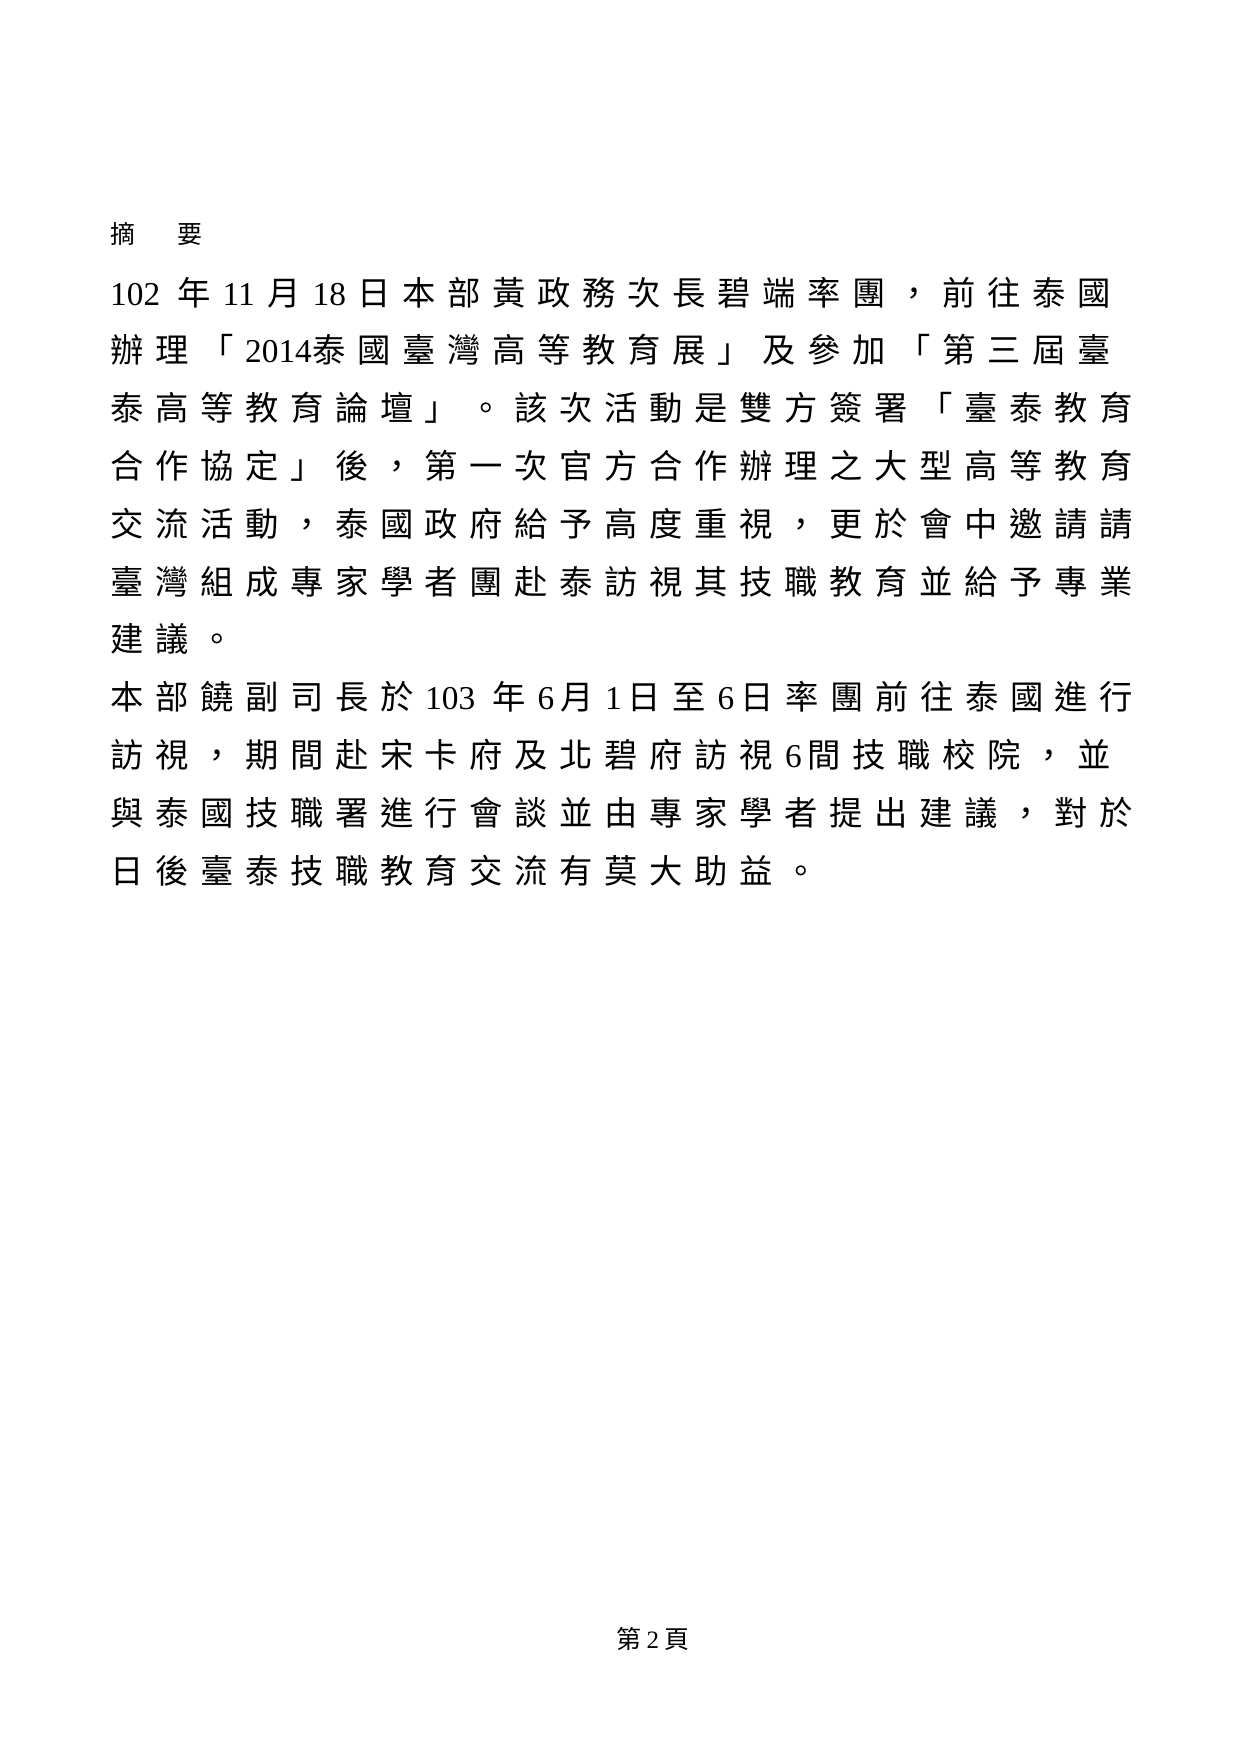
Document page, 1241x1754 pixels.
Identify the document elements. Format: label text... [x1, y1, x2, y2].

text 本部饒副司長於103年6月1日至6日率團前往泰國進行訪視，期間赴宋卡府及北碧府訪視6間技職校院，並與泰國技職署進行會談並由專家學者提出建議，對於日後臺泰技職教育交流有莫大助益。 [110, 666, 1145, 897]
text 102年11月18日本部黃政務次長碧端率團，前往泰國辦理「2014泰國臺灣高等教育展」及參加「第三屆臺泰高等教育論壇」。該次活動是雙方簽署「臺泰教育合作協定」後，第一次官方合作辦理之大型高等教育交流活動，泰國政府給予高度重視，更於會中邀請請臺灣組成專家學者團赴泰訪視其技職教育並給予專業建議。 [110, 262, 1145, 666]
text 摘 要 [110, 204, 1145, 262]
